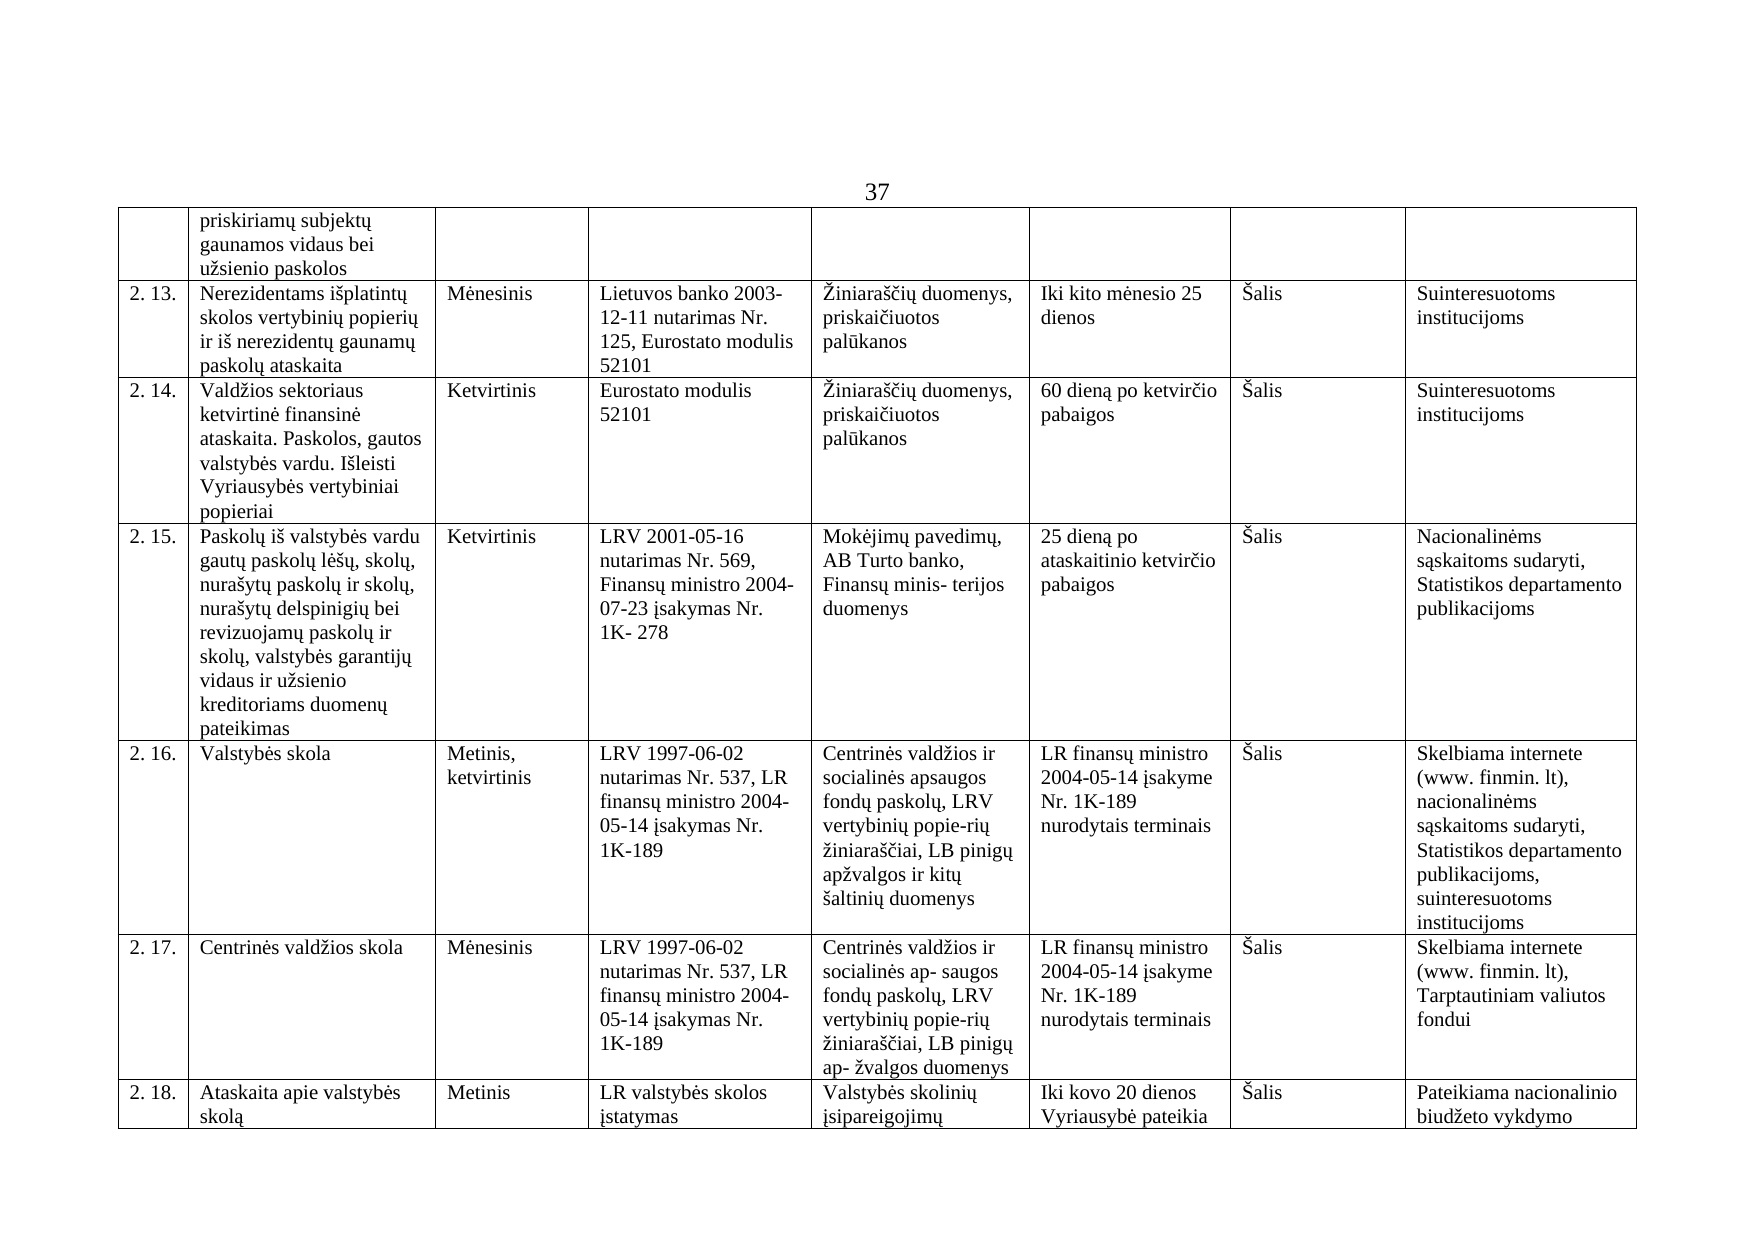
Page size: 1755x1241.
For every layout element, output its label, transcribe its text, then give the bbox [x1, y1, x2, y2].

table_cell Eurostato modulis 52101 [589, 378, 811, 523]
table_cell LRV 1997-06-02 nutarimas Nr. 537, LR finansų ministro 2004-05-14 įsakymas Nr. 1K-189 [589, 741, 811, 934]
table_cell [1231, 208, 1405, 280]
table_cell priskiriamų subjektų gaunamos vidaus bei užsienio paskolos [189, 208, 435, 280]
table_cell LRV 2001-05-16 nutarimas Nr. 569, Finansų ministro 2004-07-23 įsakymas Nr. 1K- 278 [589, 524, 811, 740]
table_cell Šalis [1231, 281, 1405, 377]
table_cell Centrinės valdžios ir socialinės ap- saugos fondų paskolų, LRV vertybinių popie-rių žiniaraščiai, LB pinigų ap- žvalgos duomenys [812, 935, 1029, 1079]
table_cell 2. 13. [119, 281, 188, 377]
table_cell Iki kovo 20 dienos Vyriausybė pateikia [1030, 1080, 1230, 1128]
table_cell Paskolų iš valstybės vardu gautų paskolų lėšų, skolų, nurašytų paskolų ir skolų, nurašytų delspinigių bei revizuojamų paskolų ir skolų, valstybės garantijų vidaus ir užsienio kreditoriams duomenų pateikimas [189, 524, 435, 740]
table_cell Pateikiama nacionalinio biudžeto vykdymo [1406, 1080, 1636, 1128]
table_cell 2. 14. [119, 378, 188, 523]
table_cell Metinis [436, 1080, 588, 1128]
table_cell Skelbiama internete (www. finmin. lt), nacionalinėms sąskaitoms sudaryti, Statistikos departamento publikacijoms, suinteresuotoms institucijoms [1406, 741, 1636, 934]
table_cell 2. 15. [119, 524, 188, 740]
table_cell [119, 208, 188, 280]
table_cell Mokėjimų pavedimų, AB Turto banko, Finansų minis- terijos duomenys [812, 524, 1029, 740]
table_cell LR finansų ministro 2004-05-14 įsakyme Nr. 1K-189 nurodytais terminais [1030, 935, 1230, 1079]
table_cell LRV 1997-06-02 nutarimas Nr. 537, LR finansų ministro 2004-05-14 įsakymas Nr. 1K-189 [589, 935, 811, 1079]
table_cell Centrinės valdžios skola [189, 935, 435, 1079]
table_cell Metinis, ketvirtinis [436, 741, 588, 934]
table_cell Valdžios sektoriaus ketvirtinė finansinė ataskaita. Paskolos, gautos valstybės vardu. Išleisti Vyriausybės vertybiniai popieriai [189, 378, 435, 523]
table_cell 60 dieną po ketvirčio pabaigos [1030, 378, 1230, 523]
table_cell Šalis [1231, 524, 1405, 740]
table_cell Mėnesinis [436, 281, 588, 377]
table_cell Šalis [1231, 935, 1405, 1079]
table_cell [589, 208, 811, 280]
table_cell 2. 17. [119, 935, 188, 1079]
table_cell [1406, 208, 1636, 280]
table_cell Valstybės skolinių įsipareigojimų [812, 1080, 1029, 1128]
table_cell Centrinės valdžios ir socialinės apsaugos fondų paskolų, LRV vertybinių popie-rių žiniaraščiai, LB pinigų apžvalgos ir kitų šaltinių duomenys [812, 741, 1029, 934]
table_cell Žiniaraščių duomenys, priskaičiuotos palūkanos [812, 378, 1029, 523]
table_cell Šalis [1231, 378, 1405, 523]
table_cell [812, 208, 1029, 280]
table_cell Suinteresuotoms institucijoms [1406, 281, 1636, 377]
table_cell 25 dieną po ataskaitinio ketvirčio pabaigos [1030, 524, 1230, 740]
table_cell Skelbiama internete (www. finmin. lt), Tarptautiniam valiutos fondui [1406, 935, 1636, 1079]
table_cell Ketvirtinis [436, 378, 588, 523]
table_cell Ataskaita apie valstybės skolą [189, 1080, 435, 1128]
table_cell Šalis [1231, 741, 1405, 934]
table_cell LR valstybės skolos įstatymas [589, 1080, 811, 1128]
table_cell LR finansų ministro 2004-05-14 įsakyme Nr. 1K-189 nurodytais terminais [1030, 741, 1230, 934]
table_cell Mėnesinis [436, 935, 588, 1079]
table_cell Iki kito mėnesio 25 dienos [1030, 281, 1230, 377]
table_cell Lietuvos banko 2003-12-11 nutarimas Nr. 125, Eurostato modulis 52101 [589, 281, 811, 377]
table_cell Žiniaraščių duomenys, priskaičiuotos palūkanos [812, 281, 1029, 377]
table_cell Ketvirtinis [436, 524, 588, 740]
table_cell Nacionalinėms sąskaitoms sudaryti, Statistikos departamento publikacijoms [1406, 524, 1636, 740]
table_cell Suinteresuotoms institucijoms [1406, 378, 1636, 523]
table_cell 2. 18. [119, 1080, 188, 1128]
table_cell Šalis [1231, 1080, 1405, 1128]
table_cell Nerezidentams išplatintų skolos vertybinių popierių ir iš nerezidentų gaunamų paskolų ataskaita [189, 281, 435, 377]
table_cell [436, 208, 588, 280]
table_cell 2. 16. [119, 741, 188, 934]
table_cell Valstybės skola [189, 741, 435, 934]
table_cell [1030, 208, 1230, 280]
